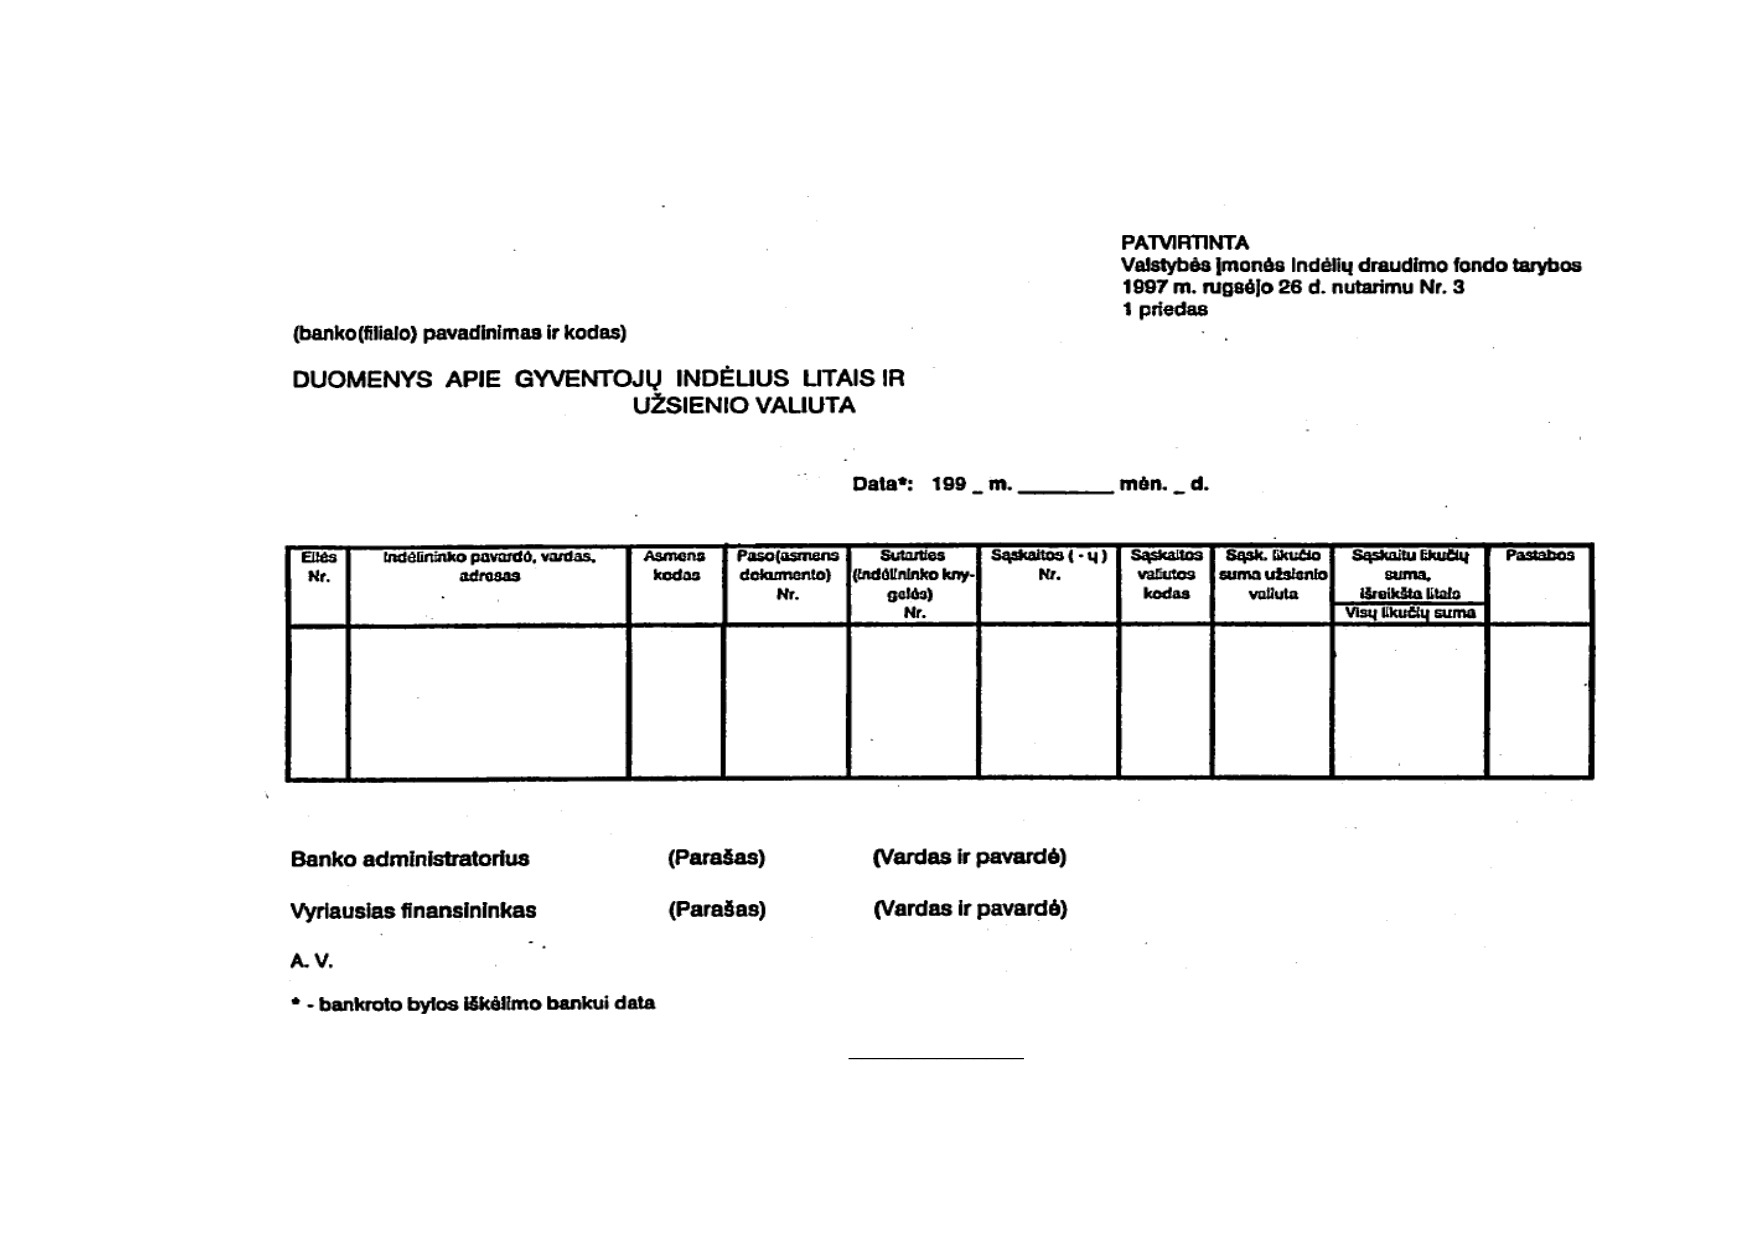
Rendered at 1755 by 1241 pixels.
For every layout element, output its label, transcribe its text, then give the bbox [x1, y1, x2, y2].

text ______________ [177, 1033, 1695, 1061]
